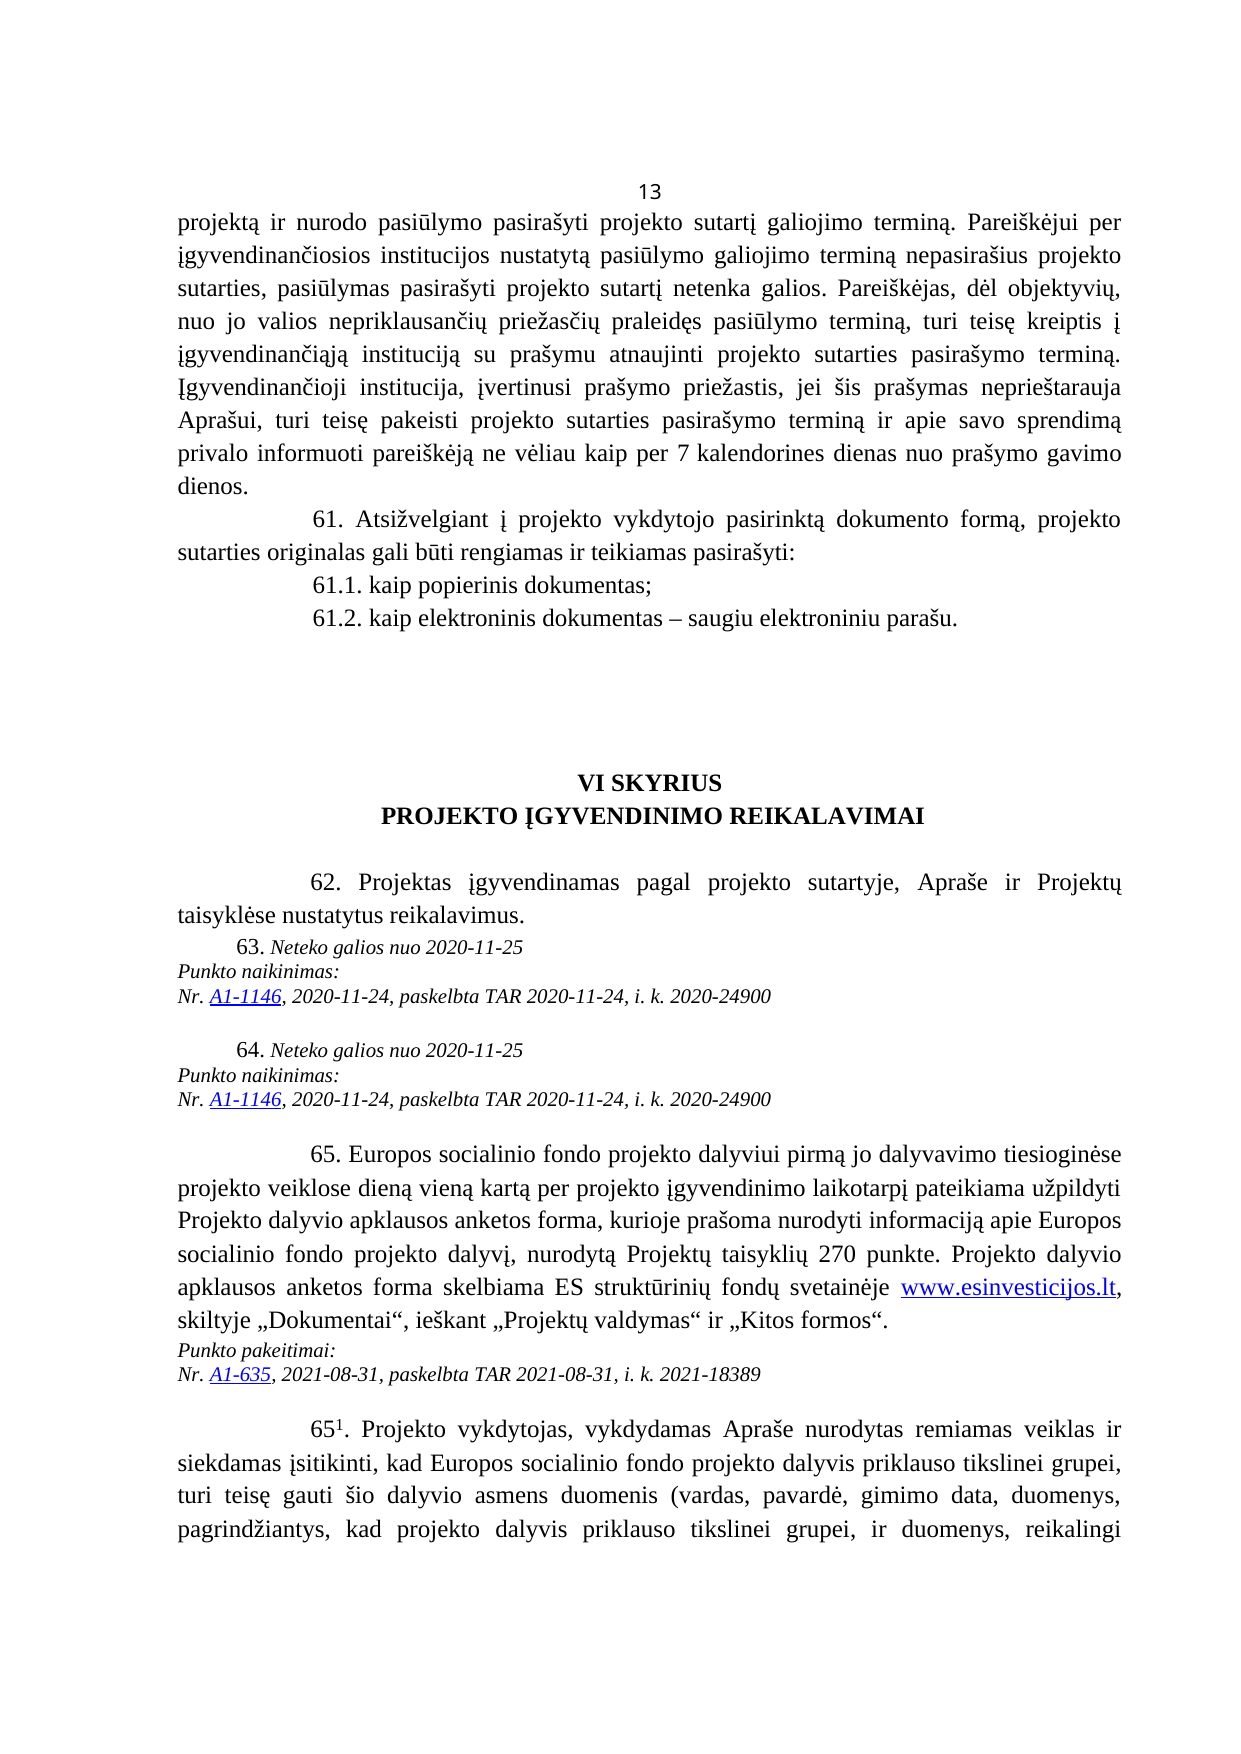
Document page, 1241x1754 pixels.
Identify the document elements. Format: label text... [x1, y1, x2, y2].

text 651. Projekto vykdytojas, vykdydamas Apraše nurodytas remiamas veiklas ir siekdamas įsitikinti, kad Europos socialinio fondo projekto dalyvis priklauso tikslinei grupei, turi teisę gauti šio dalyvio asmens duomenis (vardas, pavardė, gimimo data, duomenys, pagrindžiantys, kad projekto dalyvis priklauso tikslinei grupei, ir duomenys, reikalingi [177, 1414, 1122, 1542]
text 61. Atsižvelgiant į projekto vykdytojo pasirinktą dokumento formą, projekto sutarties originalas gali būti rengiamas ir teikiamas pasirašyti: [177, 504, 1122, 566]
text Nr. A1-1146, 2020-11-24, paskelbta TAR 2020-11-24, i. k. 2020-24900 [177, 1087, 1122, 1111]
text VI SKYRIUS [177, 768, 1122, 797]
text 65. Europos socialinio fondo projekto dalyviui pirmą jo dalyvavimo tiesioginėse projekto veiklose dieną vieną kartą per projekto įgyvendinimo laikotarpį pateikiama užpildyti Projekto dalyvio apklausos anketos forma, kurioje prašoma nurodyti informaciją apie Europos socialinio fondo projekto dalyvį, nurodytą Projektų taisyklių 270 punkte. Projekto dalyvio apklausos anketos forma skelbiama ES struktūrinių fondų svetainėje www.esinvesticijos.lt, skiltyje „Dokumentai“, ieškant „Projektų valdymas“ ir „Kitos formos“. [177, 1139, 1122, 1333]
text Punkto naikinimas: [177, 959, 1122, 983]
text Nr. A1-1146, 2020-11-24, paskelbta TAR 2020-11-24, i. k. 2020-24900 [177, 983, 1122, 1008]
text Punkto naikinimas: [177, 1063, 1122, 1087]
text 62. Projektas įgyvendinamas pagal projekto sutartyje, Apraše ir Projektų taisyklėse nustatytus reikalavimus. [177, 867, 1122, 929]
text Nr. A1-635, 2021-08-31, paskelbta TAR 2021-08-31, i. k. 2021-18389 [177, 1362, 1122, 1386]
text PROJEKTO ĮGYVENDINIMO REIKALAVIMAI [177, 801, 1122, 830]
text 64. Neteko galios nuo 2020-11-25 [177, 1036, 1122, 1063]
text 61.1. kaip popierinis dokumentas; [177, 570, 1122, 599]
text 61.2. kaip elektroninis dokumentas – saugiu elektroniniu parašu. [177, 603, 1122, 632]
text projektą ir nurodo pasiūlymo pasirašyti projekto sutartį galiojimo terminą. Pareiškėjui per įgyvendinančiosios institucijos nustatytą pasiūlymo galiojimo terminą nepasirašius projekto sutarties, pasiūlymas pasirašyti projekto sutartį netenka galios. Pareiškėjas, dėl objektyvių, nuo jo valios nepriklausančių priežasčių praleidęs pasiūlymo terminą, turi teisę kreiptis į įgyvendinančiąją instituciją su prašymu atnaujinti projekto sutarties pasirašymo terminą. Įgyvendinančioji institucija, įvertinusi prašymo priežastis, jei šis prašymas neprieštarauja Aprašui, turi teisę pakeisti projekto sutarties pasirašymo terminą ir apie savo sprendimą privalo informuoti pareiškėją ne vėliau kaip per 7 kalendorines dienas nuo prašymo gavimo dienos. [177, 207, 1122, 499]
text 63. Neteko galios nuo 2020-11-25 [177, 933, 1122, 959]
text Punkto pakeitimai: [177, 1338, 1122, 1362]
